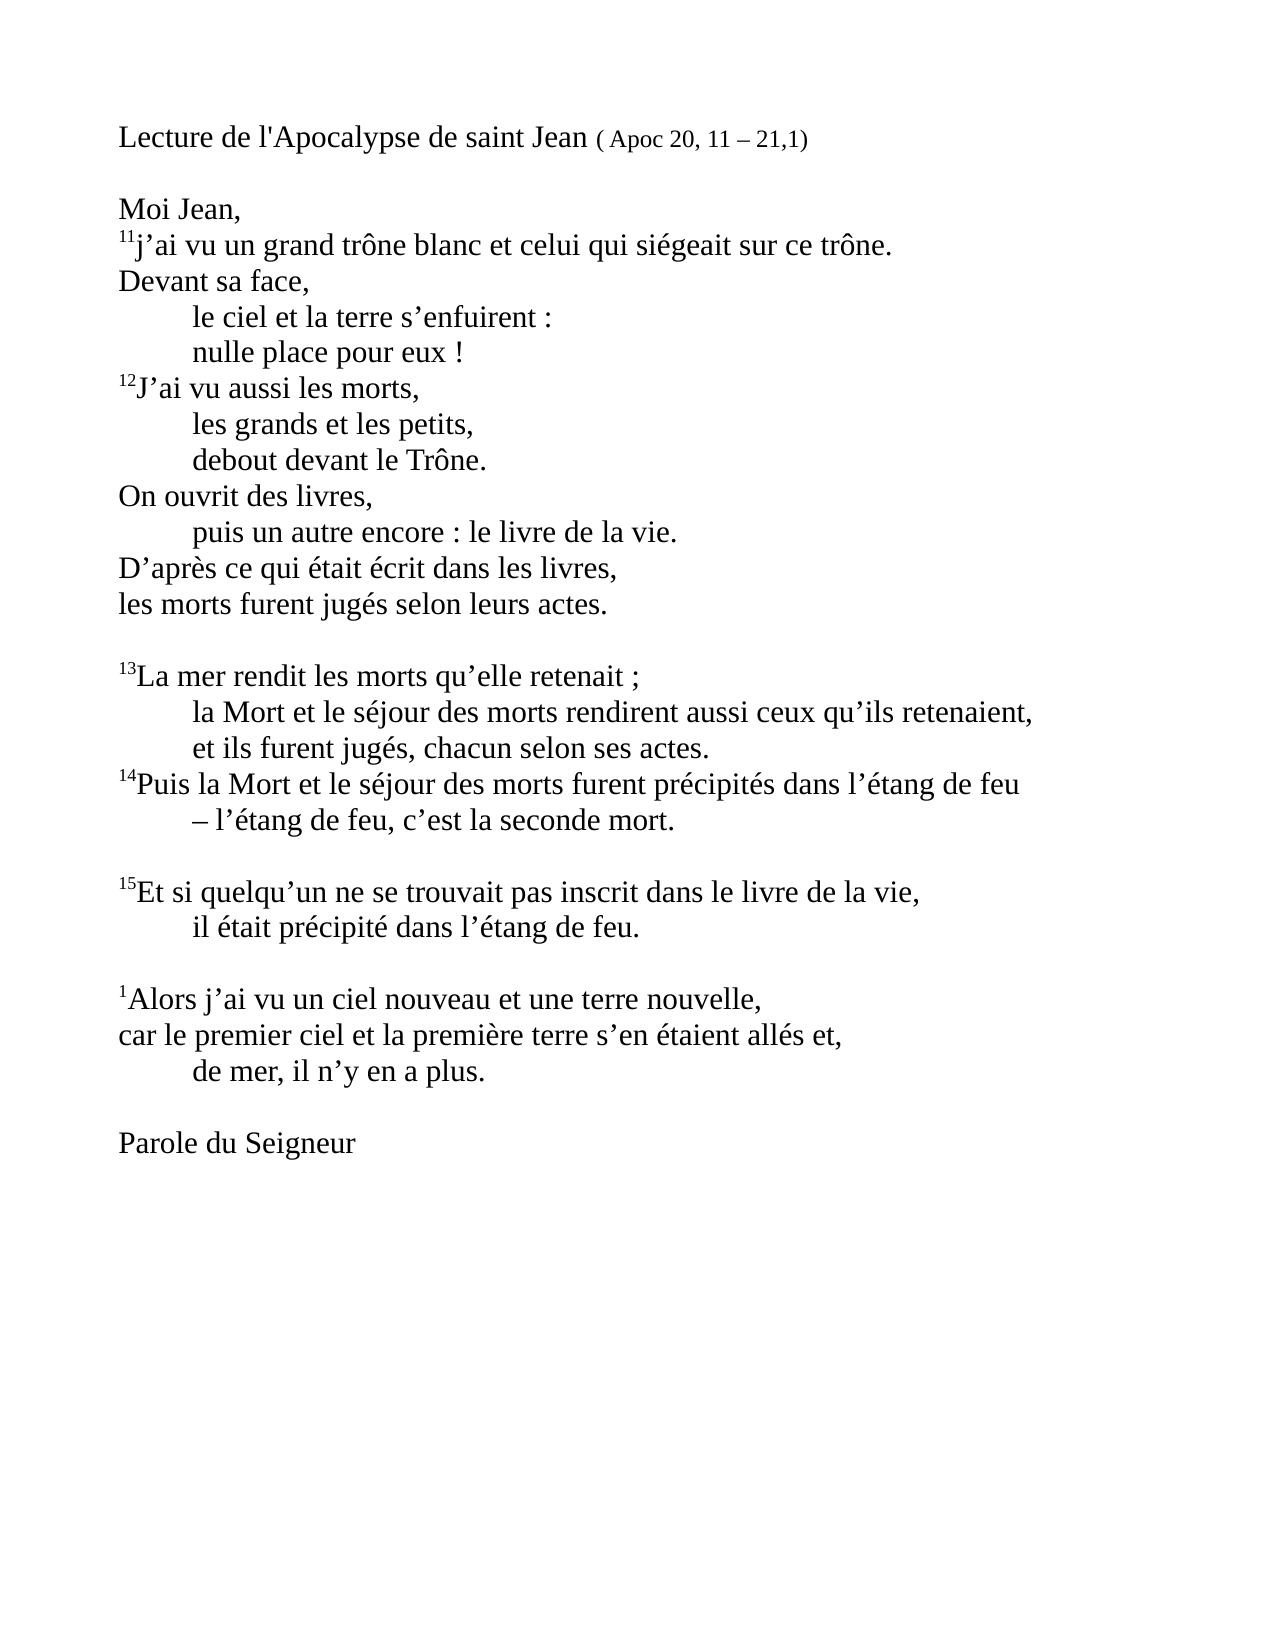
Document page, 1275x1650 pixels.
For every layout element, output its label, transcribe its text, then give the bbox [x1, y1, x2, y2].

text puis un autre encore : le livre de la vie. [118, 513, 1157, 549]
text 15Et si quelqu’un ne se trouvait pas inscrit dans le livre de la vie, [118, 873, 1157, 909]
text D’après ce qui était écrit dans les livres, [118, 549, 1157, 585]
text la Mort et le séjour des morts rendirent aussi ceux qu’ils retenaient, [118, 693, 1157, 729]
text nulle place pour eux ! [118, 334, 1157, 370]
text 12J’ai vu aussi les morts, [118, 370, 1157, 406]
text 14Puis la Mort et le séjour des morts furent précipités dans l’étang de feu [118, 765, 1157, 801]
text 1Alors j’ai vu un ciel nouveau et une terre nouvelle, [118, 981, 1157, 1017]
text Moi Jean, [118, 190, 1157, 226]
text les grands et les petits, [118, 406, 1157, 442]
text et ils furent jugés, chacun selon ses actes. [118, 729, 1157, 765]
text debout devant le Trône. [118, 442, 1157, 477]
text 11j’ai vu un grand trône blanc et celui qui siégeait sur ce trône. [118, 226, 1157, 262]
text car le premier ciel et la première terre s’en étaient allés et, [118, 1017, 1157, 1052]
text On ouvrit des livres, [118, 477, 1157, 513]
text les morts furent jugés selon leurs actes. [118, 585, 1157, 621]
text le ciel et la terre s’enfuirent : [118, 298, 1157, 334]
text de mer, il n’y en a plus. [118, 1052, 1157, 1088]
text Parole du Seigneur [118, 1124, 1157, 1160]
text Devant sa face, [118, 262, 1157, 298]
text – l’étang de feu, c’est la seconde mort. [118, 801, 1157, 837]
text il était précipité dans l’étang de feu. [118, 909, 1157, 945]
text Lecture de l'Apocalypse de saint Jean ( Apoc 20, 11 – 21,1) [118, 118, 1157, 154]
text 13La mer rendit les morts qu’elle retenait ; [118, 657, 1157, 693]
